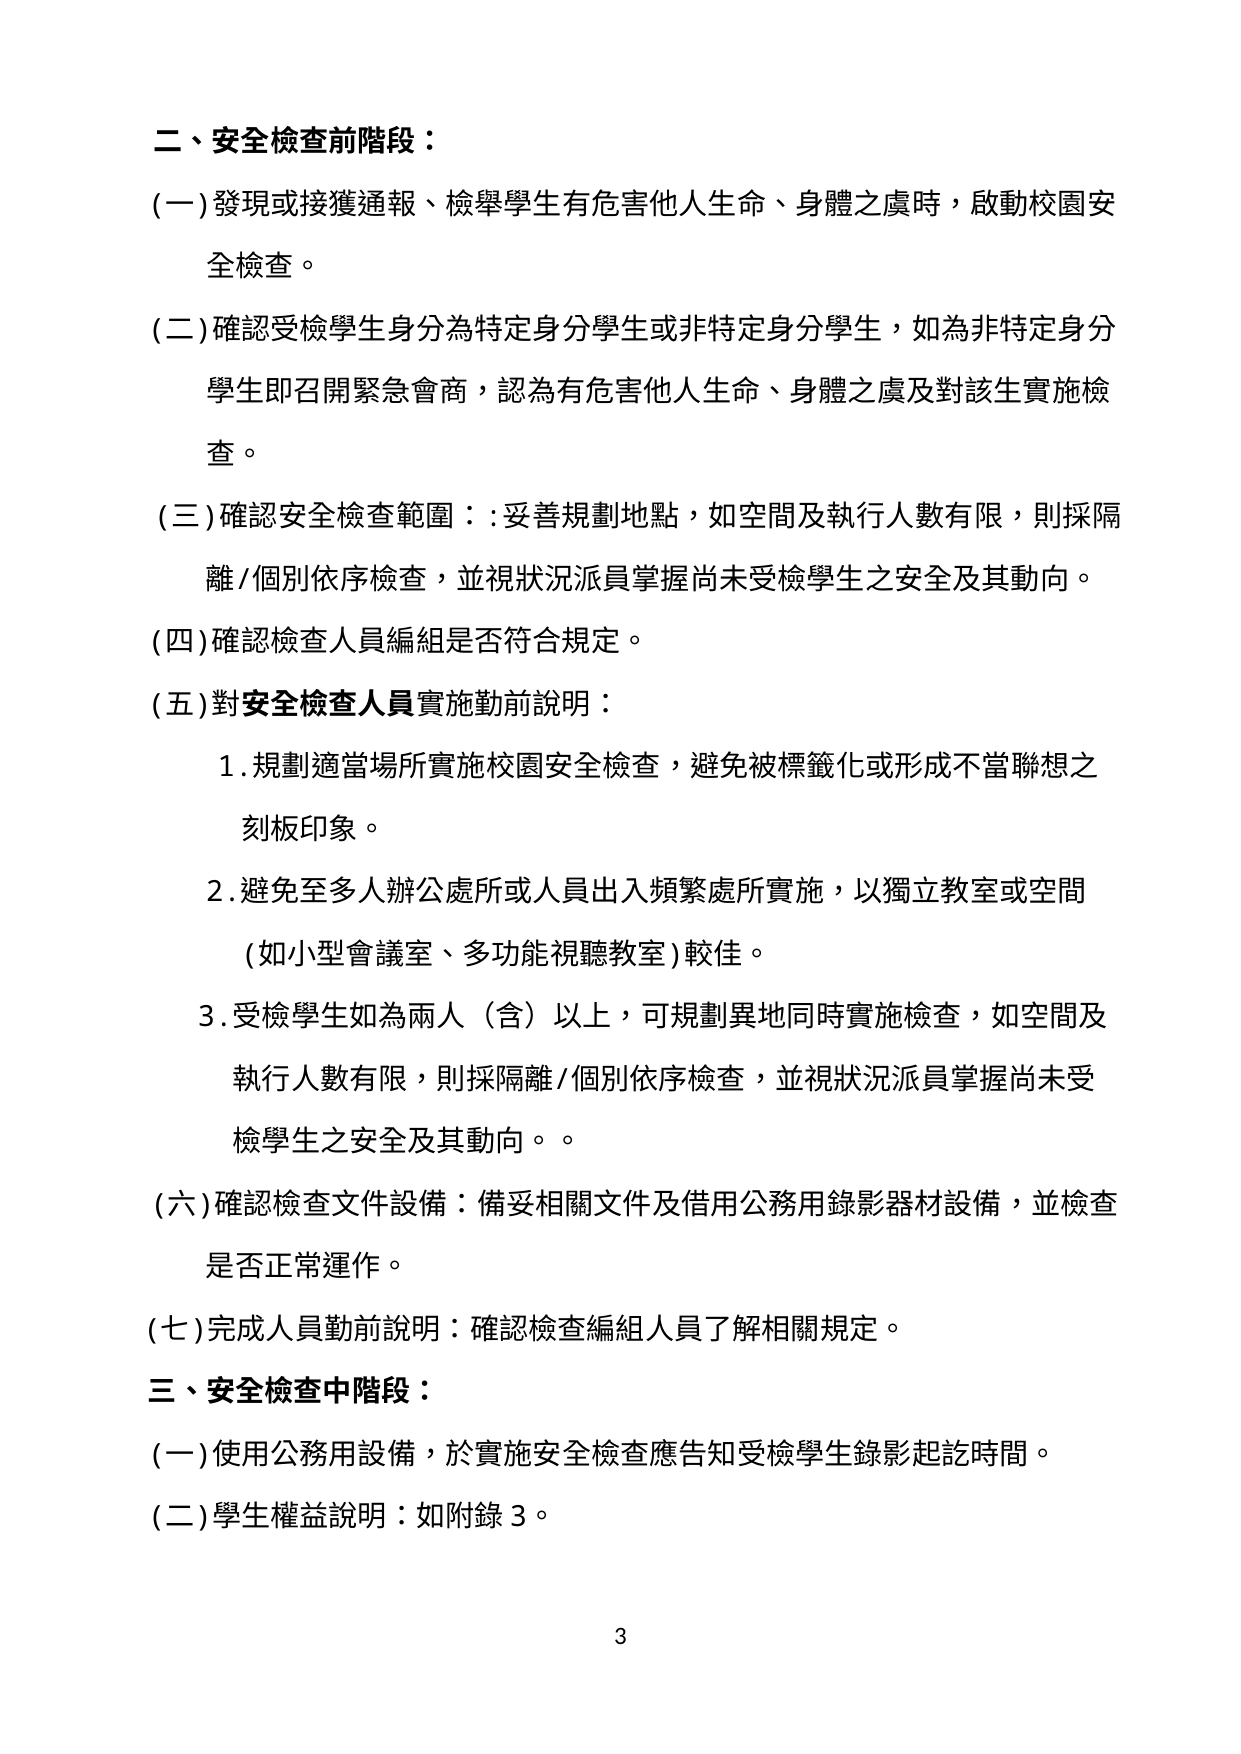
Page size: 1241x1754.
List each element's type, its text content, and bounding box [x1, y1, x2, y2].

text 三、安全檢查中階段： [148, 1347, 1122, 1410]
text (四)確認檢查人員編組是否符合規定。 [147, 597, 1122, 660]
text (二)確認受檢學生身分為特定身分學生或非特定身分學生，如為非特定身分學生即召開緊急會商，認為有危害他人生命、身體之虞及對該生實施檢查。 [148, 285, 1122, 472]
text 二、安全檢查前階段： [118, 97, 1122, 160]
text (六)確認檢查文件設備：備妥相關文件及借用公務用錄影器材設備，並檢查是否正常運作。 [133, 1160, 1122, 1285]
text 2.避免至多人辦公處所或人員出入頻繁處所實施，以獨立教室或空間(如小型會議室、多功能視聽教室)較佳。 [206, 847, 1122, 972]
text 1.規劃適當場所實施校園安全檢查，避免被標籤化或形成不當聯想之刻板印象。 [147, 722, 1122, 847]
text (一)發現或接獲通報、檢舉學生有危害他人生命、身體之虞時，啟動校園安全檢查。 [148, 160, 1122, 285]
text (二)學生權益說明：如附錄3。 [148, 1472, 1122, 1535]
text (五)對安全檢查人員實施勤前說明： [147, 660, 1122, 722]
text 3.受檢學生如為兩人（含）以上，可規劃異地同時實施檢查，如空間及執行人數有限，則採隔離/個別依序檢查，並視狀況派員掌握尚未受檢學生之安全及其動向。。 [197, 972, 1122, 1160]
text (七)完成人員勤前說明：確認檢查編組人員了解相關規定。 [143, 1285, 1122, 1347]
text (一)使用公務用設備，於實施安全檢查應告知受檢學生錄影起訖時間。 [148, 1410, 1122, 1472]
text (三)確認安全檢查範圍：:妥善規劃地點，如空間及執行人數有限，則採隔離/個別依序檢查，並視狀況派員掌握尚未受檢學生之安全及其動向。 [118, 472, 1122, 597]
